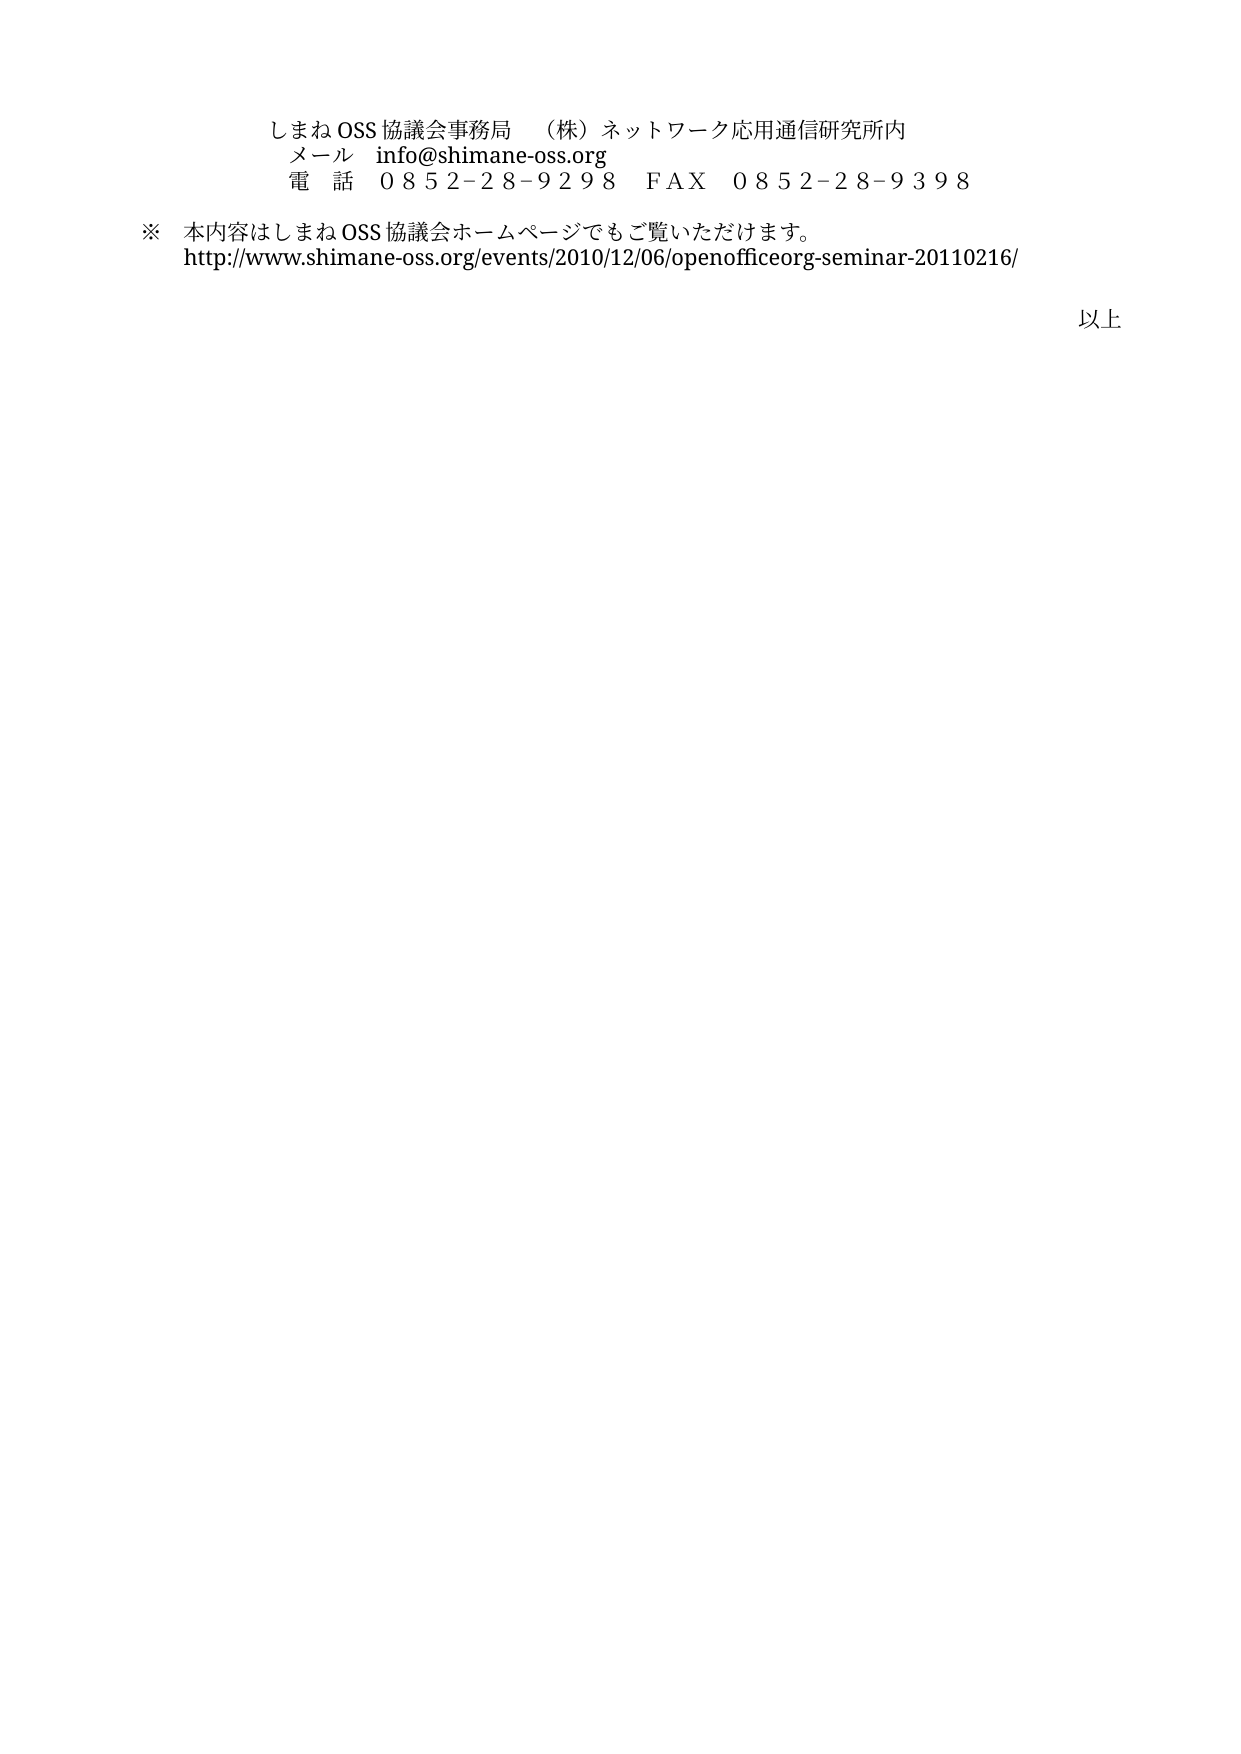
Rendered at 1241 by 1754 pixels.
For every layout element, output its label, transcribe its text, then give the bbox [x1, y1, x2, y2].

text ※ 本内容はしまねOSS協議会ホームページでもご覧いただけます。 [118, 220, 1122, 245]
text しまねOSS協議会事務局 （株）ネットワーク応用通信研究所内 [118, 118, 1122, 143]
text 電 話 ０８５２−２８−９２９８ ＦＡＸ ０８５２−２８−９３９８ [118, 169, 1122, 194]
text 以上 [118, 302, 1122, 333]
text メール info@shimane-oss.org [118, 143, 1122, 169]
text http://www.shimane-oss.org/events/2010/12/06/openofficeorg-seminar-20110216/ [118, 245, 1122, 271]
